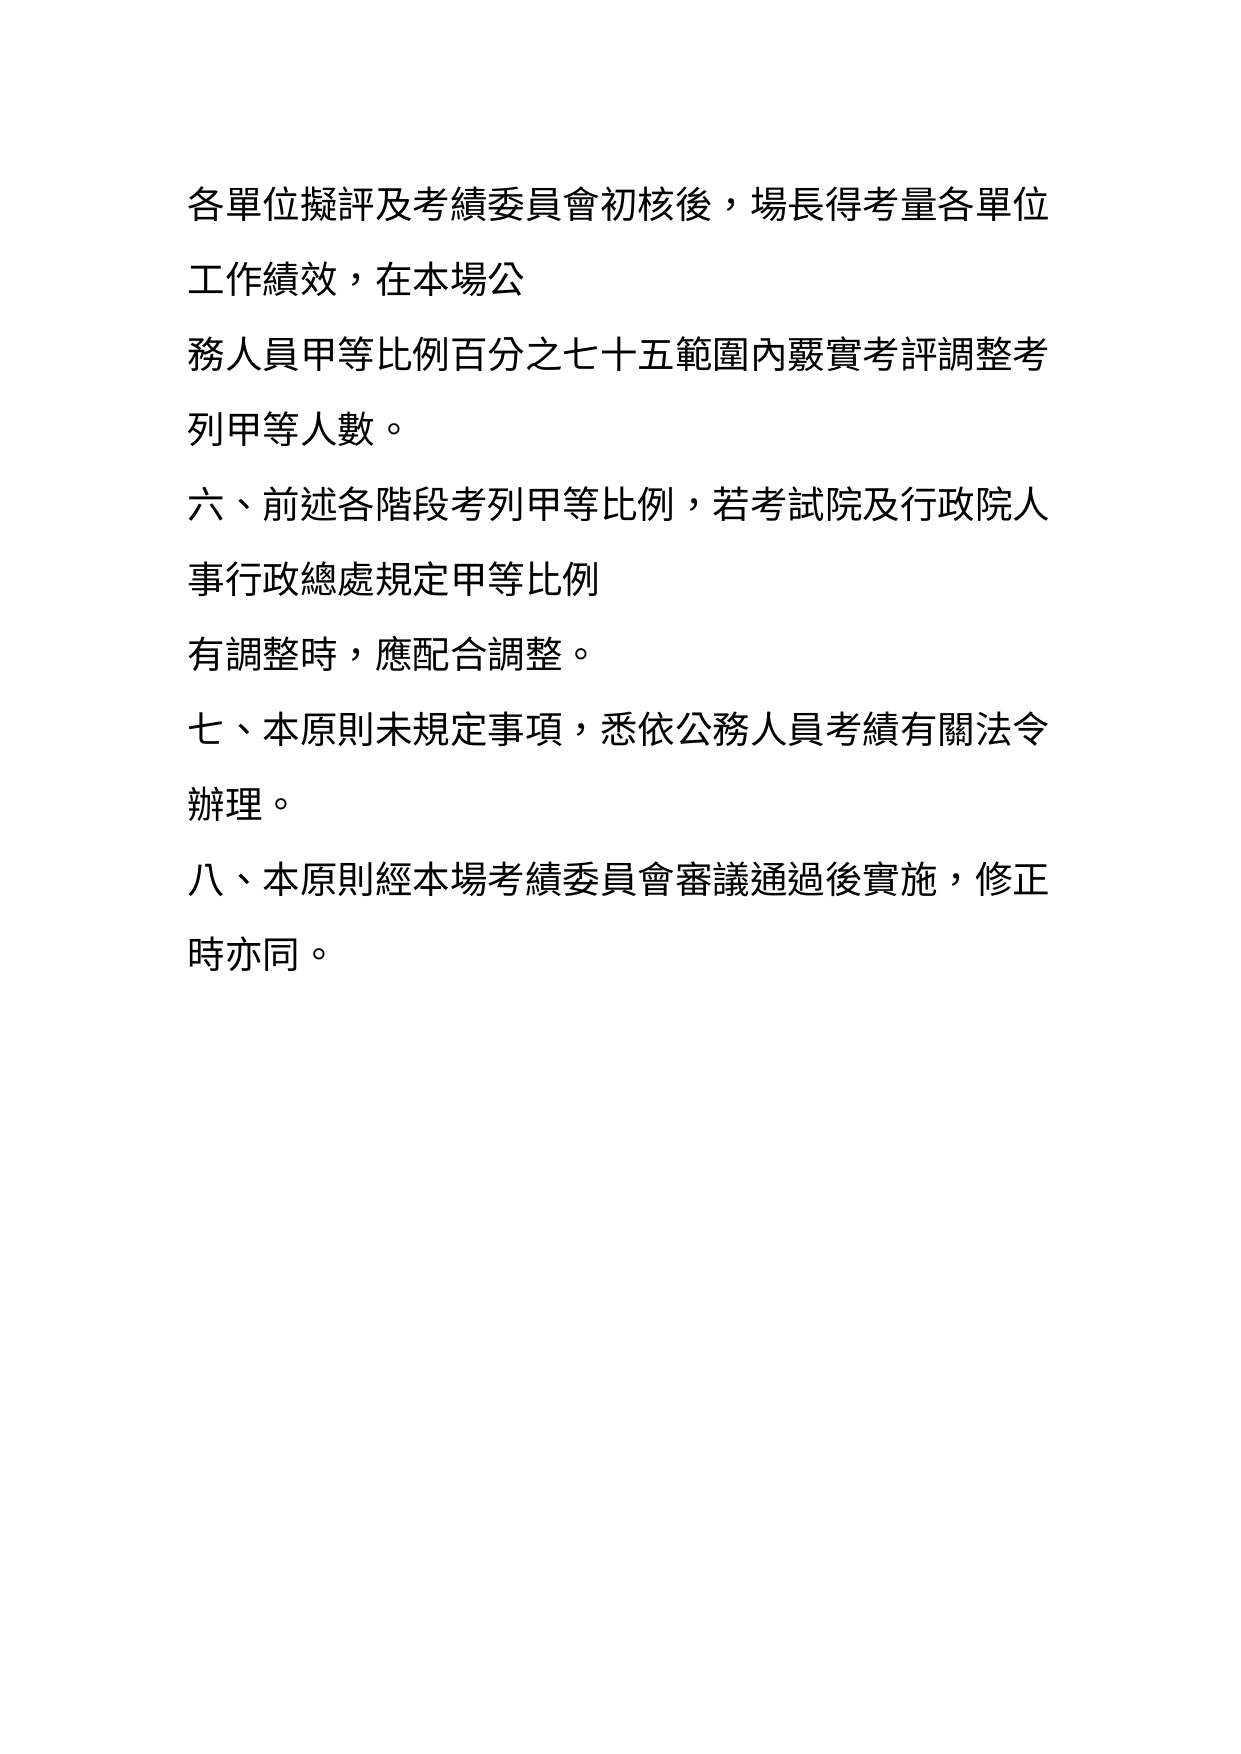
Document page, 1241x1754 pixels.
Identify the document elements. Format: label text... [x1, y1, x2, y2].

text 務人員甲等比例百分之七十五範圍內覈實考評調整考列甲等人數。 [187, 314, 1053, 464]
text 各單位擬評及考績委員會初核後，場長得考量各單位工作績效，在本場公 [187, 164, 1053, 314]
text 七、本原則未規定事項，悉依公務人員考績有關法令辦理。 [187, 689, 1053, 839]
text 六、前述各階段考列甲等比例，若考試院及行政院人事行政總處規定甲等比例 [187, 464, 1053, 614]
text 八、本原則經本場考績委員會審議通過後實施，修正時亦同。 [187, 839, 1053, 989]
text 有調整時，應配合調整。 [187, 614, 1053, 689]
